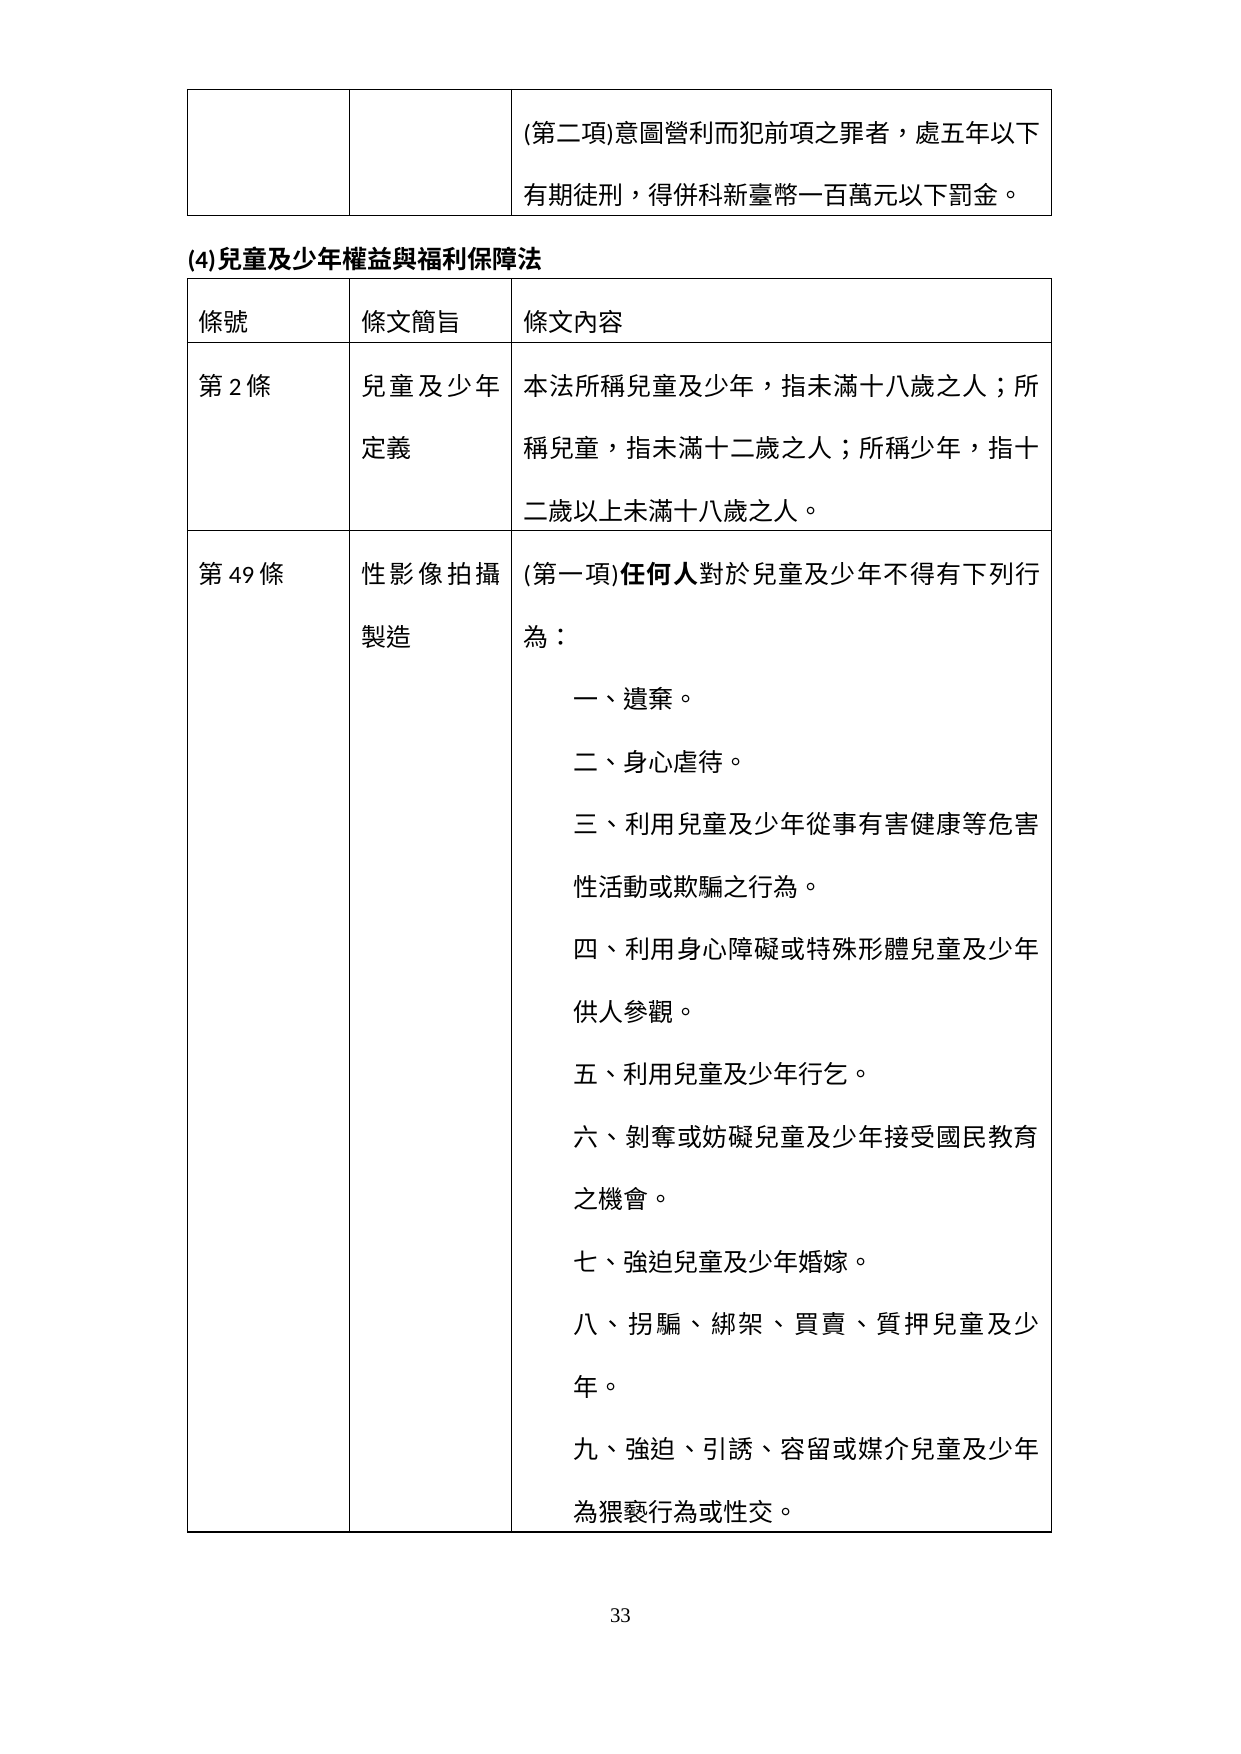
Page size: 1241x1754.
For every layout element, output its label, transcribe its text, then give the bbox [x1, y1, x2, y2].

table_cell 第2條 [188, 343, 349, 530]
table_cell (第二項)意圖營利而犯前項之罪者，處五年以下有期徒刑，得併科新臺幣一百萬元以下罰金。 [512, 90, 1051, 215]
table_cell 第49條 [188, 531, 349, 1531]
table_cell (第一項)任何人對於兒童及少年不得有下列行為： 一、遺棄。 二、身心虐待。 三、利用兒童及少年從事有害健康等危害性活動或欺騙之行為。 四、利用身心障礙或特殊形體兒童及少年供人參觀。 五、利用兒童及少年行乞。 六、剝奪或妨礙兒童及少年接受國民教育之機會。 七、強迫兒童及少年婚嫁。 八、拐騙、綁架、買賣、質押兒童及少年。 九、強迫、引誘、容留或媒介兒童及少年為猥褻行為或性交。 [512, 531, 1051, 1531]
table_header 條號 [188, 279, 349, 342]
table_header 條文內容 [512, 279, 1051, 342]
table_header 條文簡旨 [350, 279, 511, 342]
table_cell 性影像拍攝製造 [350, 531, 511, 1531]
table_cell [350, 90, 511, 215]
list 兒童及少年權益與福利保障法 [187, 216, 1053, 278]
table_cell [188, 90, 349, 215]
table_cell 兒童及少年定義 [350, 343, 511, 530]
table_cell 本法所稱兒童及少年，指未滿十八歲之人；所稱兒童，指未滿十二歲之人；所稱少年，指十二歲以上未滿十八歲之人。 [512, 343, 1051, 530]
